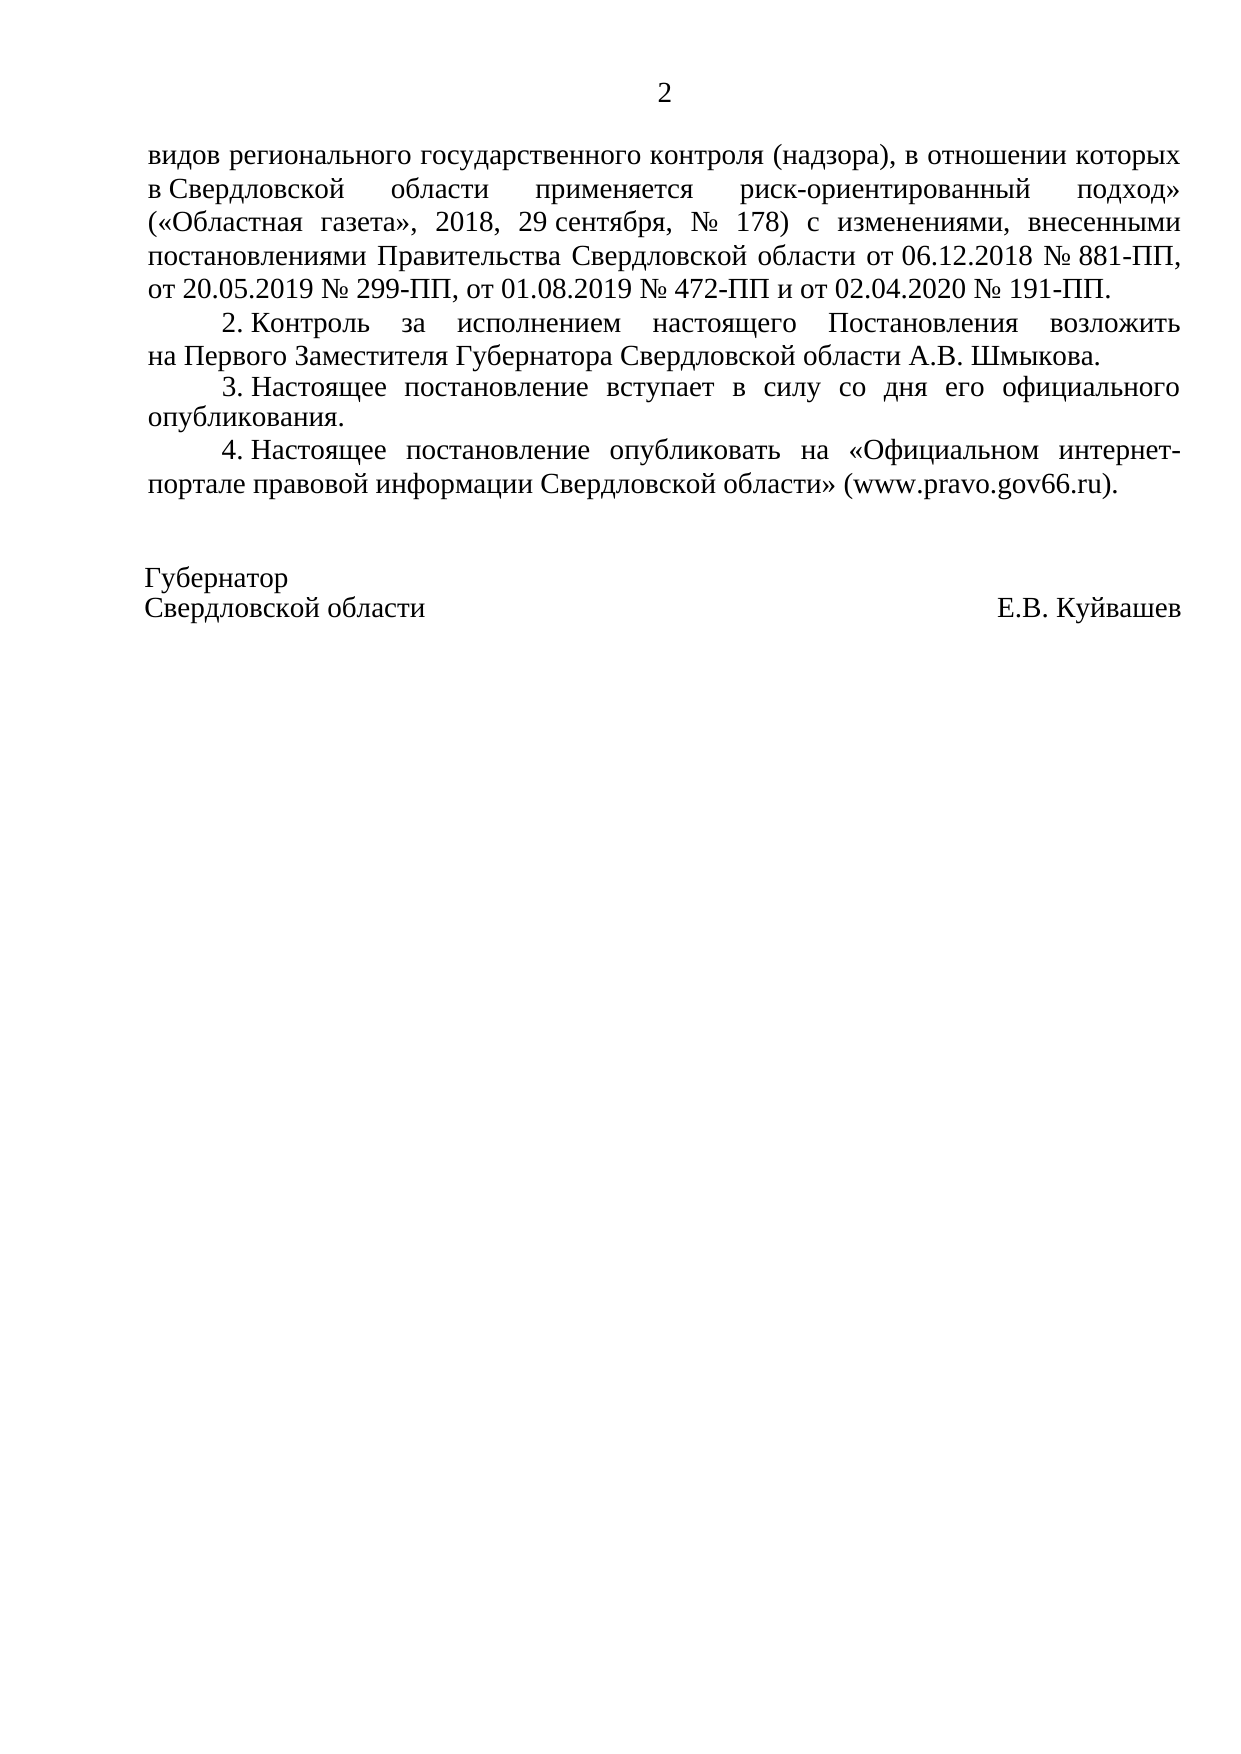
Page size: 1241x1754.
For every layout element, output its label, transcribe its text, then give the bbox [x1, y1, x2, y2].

text видов регионального государственного контроля (надзора), в отношении которых в Свердловской области применяется риск-ориентированный подход» («Областная газета», 2018, 29 сентября, № 178) с изменениями, внесенными постановлениями Правительства Свердловской области от 06.12.2018 № 881-ПП, от 20.05.2019 № 299-ПП, от 01.08.2019 № 472-ПП и от 02.04.2020 № 191-ПП. [148, 137, 1181, 305]
text 3. Настоящее постановление вступает в силу со дня его официального опубликования. [148, 372, 1181, 432]
text 2. Контроль за исполнением настоящего Постановления возложить на Первого Заместителя Губернатора Свердловской области А.В. Шмыкова. [148, 305, 1181, 372]
table_header Е.В. Куйвашев [664, 563, 1181, 623]
text 4. Настоящее постановление опубликовать на «Официальном интернет-портале правовой информации Свердловской области» (www.pravo.gov66.ru). [148, 432, 1181, 499]
table_header Губернатор Свердловской области [133, 563, 664, 623]
